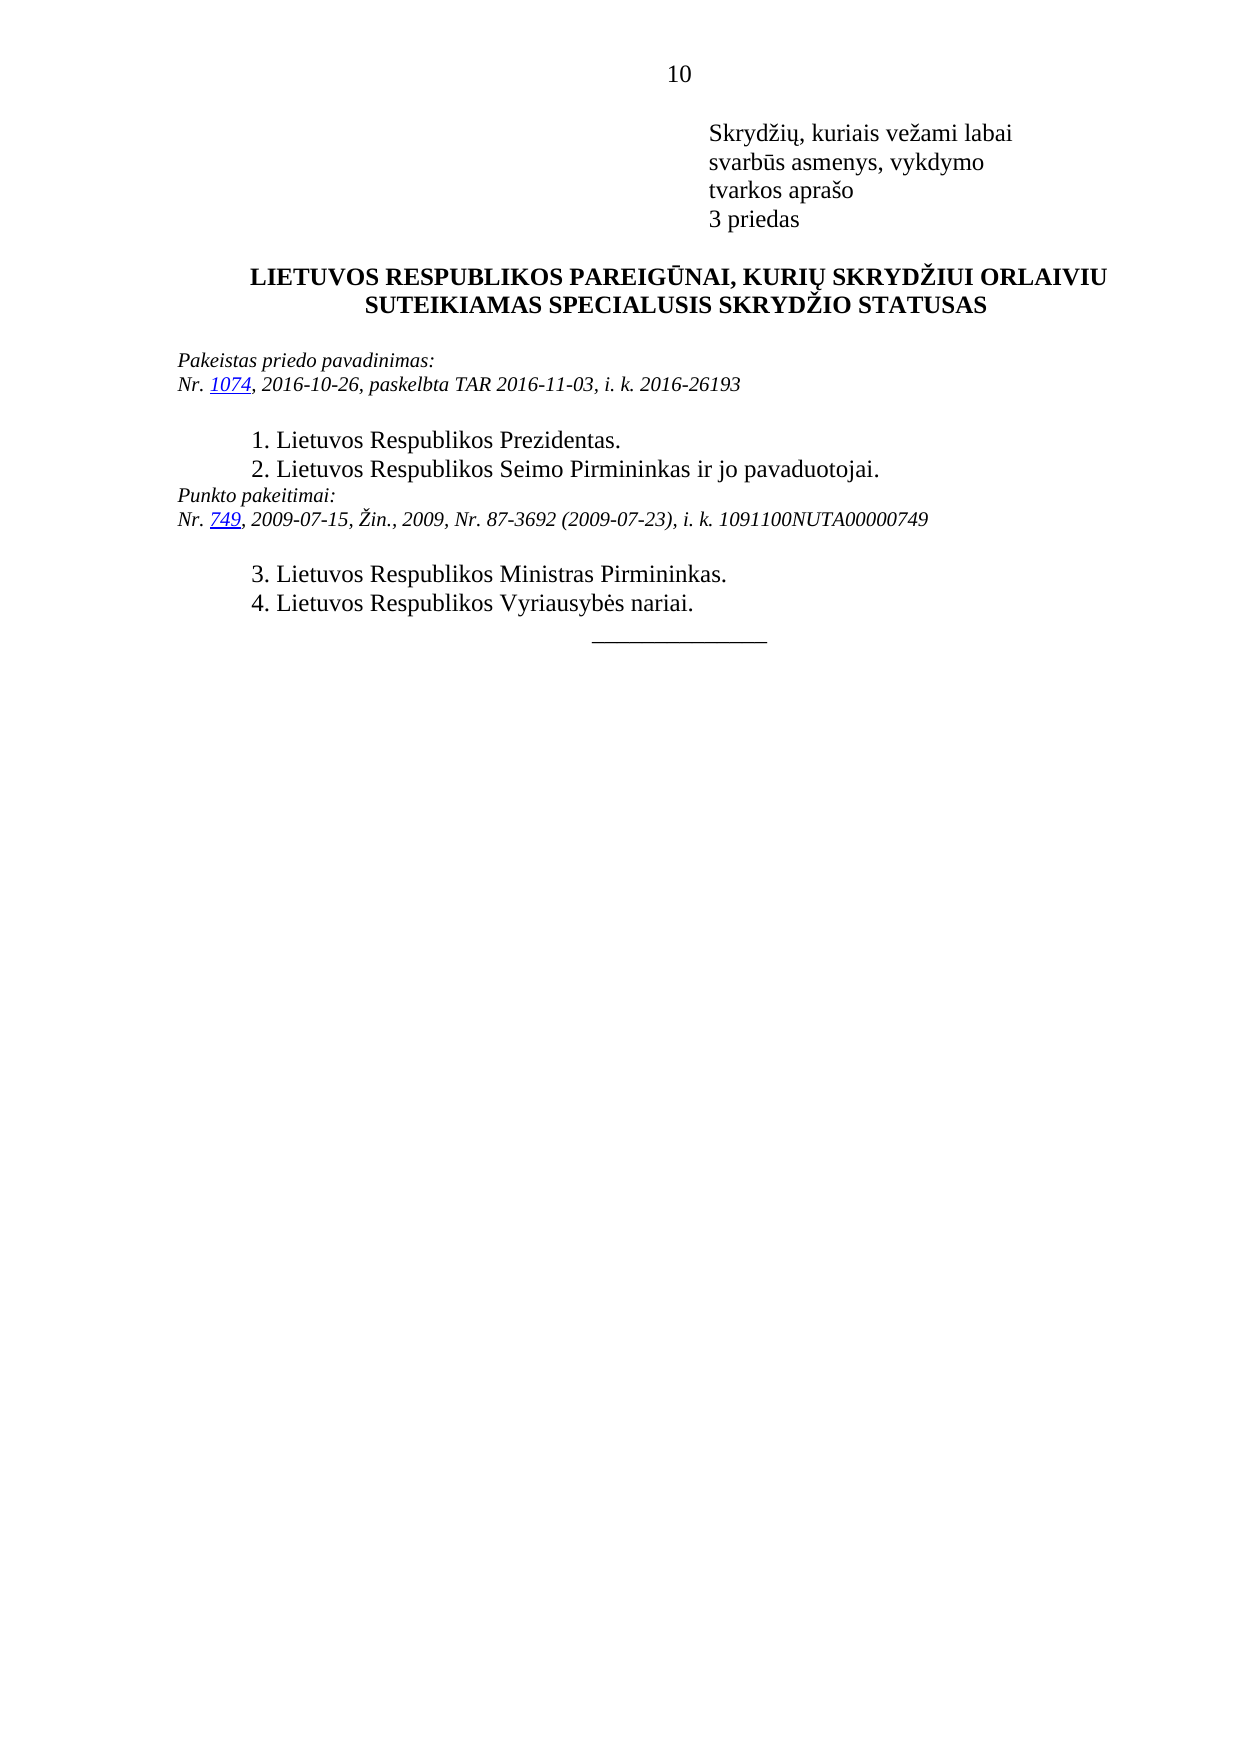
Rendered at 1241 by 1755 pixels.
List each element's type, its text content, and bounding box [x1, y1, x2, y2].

text Nr. 1074, 2016-10-26, paskelbta TAR 2016-11-03, i. k. 2016-26193 [177, 372, 1181, 396]
text 4. Lietuvos Respublikos Vyriausybės nariai. [177, 588, 1181, 617]
text Nr. 749, 2009-07-15, Žin., 2009, Nr. 87-3692 (2009-07-23), i. k. 1091100NUTA00000749 [177, 507, 1181, 531]
text Punkto pakeitimai: [177, 482, 1181, 507]
text ______________ [177, 617, 1181, 646]
text 3. Lietuvos Respublikos Ministras Pirmininkas. [177, 559, 1181, 588]
text Skrydžių, kuriais vežami labai [709, 118, 1181, 147]
text Pakeistas priedo pavadinimas: [177, 348, 1181, 372]
text 3 priedas [177, 204, 1181, 233]
text tvarkos aprašo [177, 176, 1181, 204]
text 2. Lietuvos Respublikos Seimo Pirmininkas ir jo pavaduotojai. [177, 454, 1181, 482]
text LIETUVOS RESPUBLIKOS PAREIGŪNAI, KURIŲ SKRYDŽIUI ORLAIVIU SUTEIKIAMAS SPECIALUSIS SKRYDŽIO STATUSAS [177, 262, 1181, 319]
text 1. Lietuvos Respublikos Prezidentas. [177, 425, 1181, 454]
text svarbūs asmenys, vykdymo [177, 147, 1181, 176]
